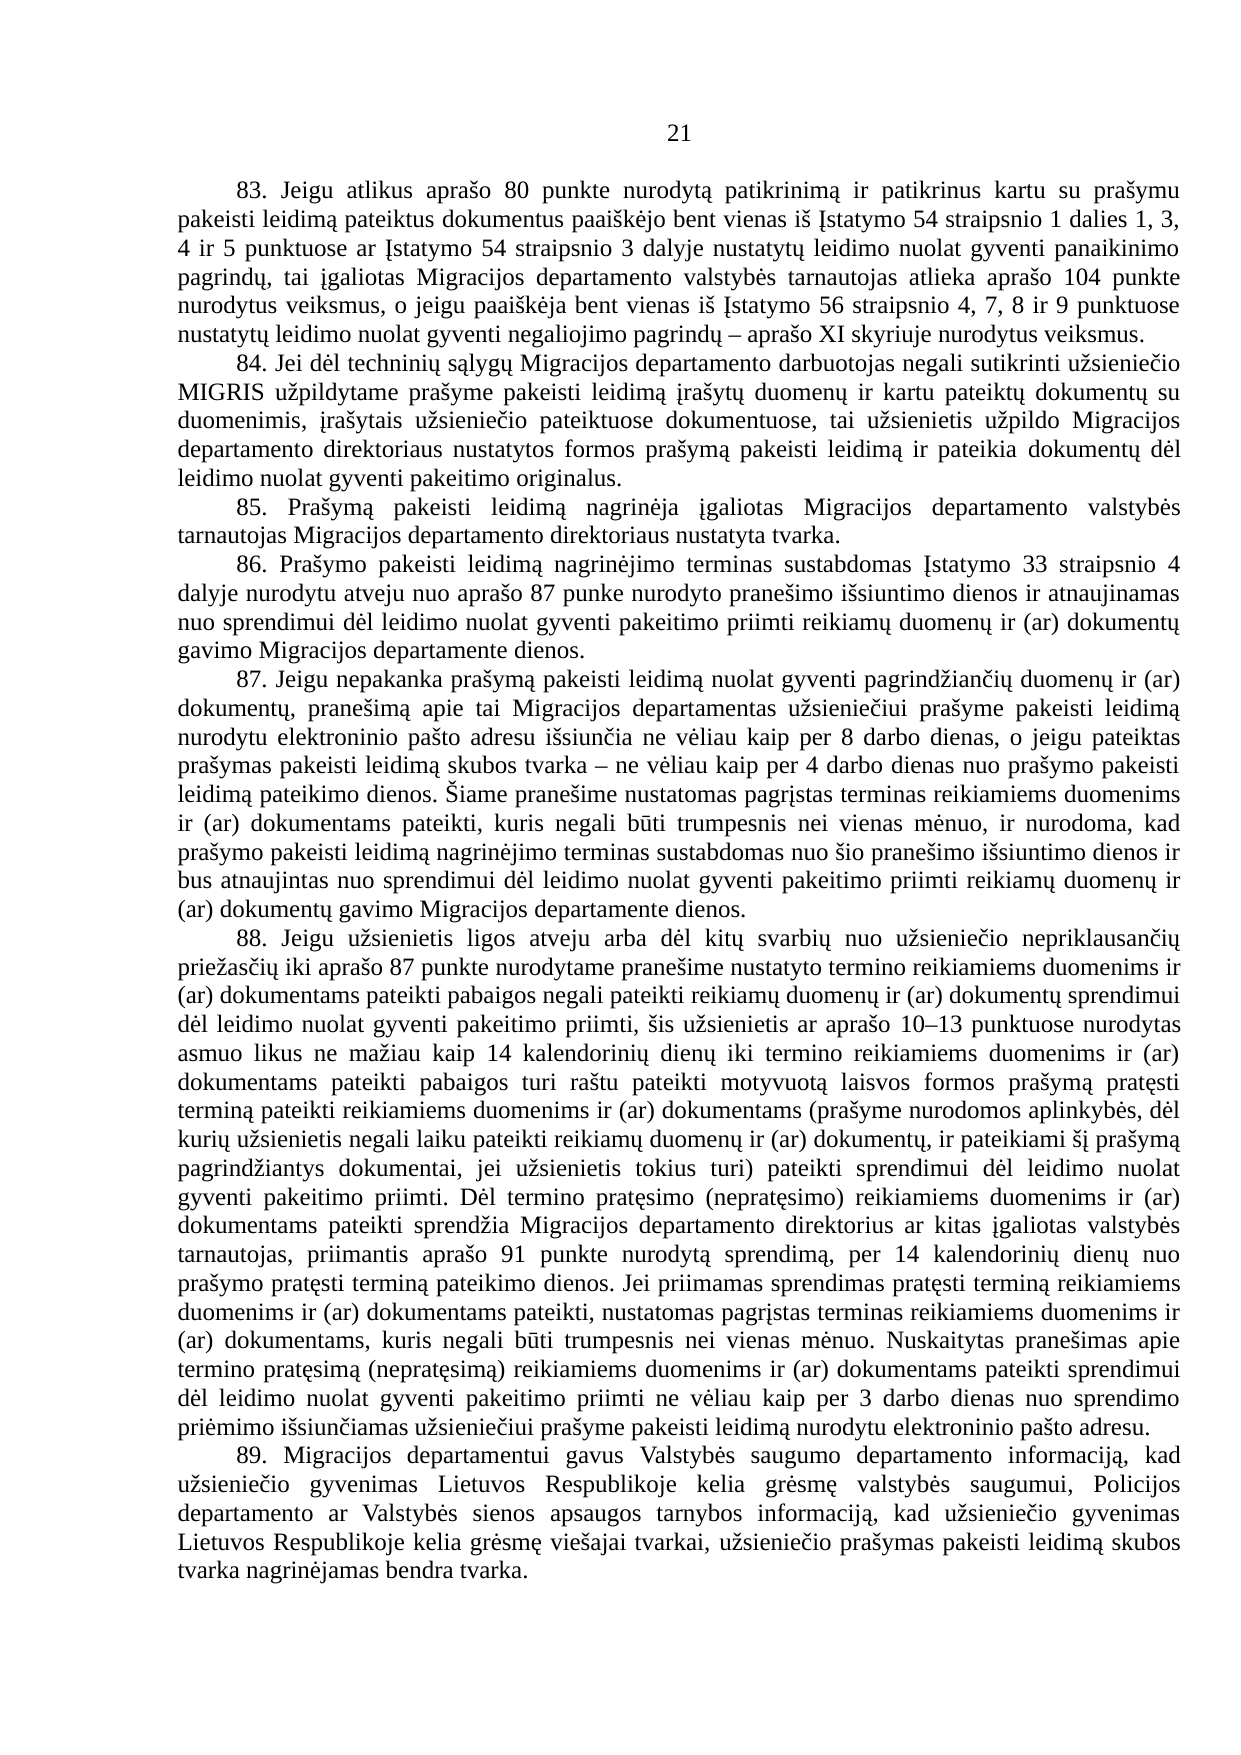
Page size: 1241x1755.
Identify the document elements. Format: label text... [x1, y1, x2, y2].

text 83. Jeigu atlikus aprašo 80 punkte nurodytą patikrinimą ir patikrinus kartu su prašymu pakeisti leidimą pateiktus dokumentus paaiškėjo bent vienas iš Įstatymo 54 straipsnio 1 dalies 1, 3, 4 ir 5 punktuose ar Įstatymo 54 straipsnio 3 dalyje nustatytų leidimo nuolat gyventi panaikinimo pagrindų, tai įgaliotas Migracijos departamento valstybės tarnautojas atlieka aprašo 104 punkte nurodytus veiksmus, o jeigu paaiškėja bent vienas iš Įstatymo 56 straipsnio 4, 7, 8 ir 9 punktuose nustatytų leidimo nuolat gyventi negaliojimo pagrindų – aprašo XI skyriuje nurodytus veiksmus. [177, 176, 1181, 348]
text 87. Jeigu nepakanka prašymą pakeisti leidimą nuolat gyventi pagrindžiančių duomenų ir (ar) dokumentų, pranešimą apie tai Migracijos departamentas užsieniečiui prašyme pakeisti leidimą nurodytu elektroninio pašto adresu išsiunčia ne vėliau kaip per 8 darbo dienas, o jeigu pateiktas prašymas pakeisti leidimą skubos tvarka – ne vėliau kaip per 4 darbo dienas nuo prašymo pakeisti leidimą pateikimo dienos. Šiame pranešime nustatomas pagrįstas terminas reikiamiems duomenims ir (ar) dokumentams pateikti, kuris negali būti trumpesnis nei vienas mėnuo, ir nurodoma, kad prašymo pakeisti leidimą nagrinėjimo terminas sustabdomas nuo šio pranešimo išsiuntimo dienos ir bus atnaujintas nuo sprendimui dėl leidimo nuolat gyventi pakeitimo priimti reikiamų duomenų ir (ar) dokumentų gavimo Migracijos departamente dienos. [177, 664, 1181, 923]
text 84. Jei dėl techninių sąlygų Migracijos departamento darbuotojas negali sutikrinti užsieniečio MIGRIS užpildytame prašyme pakeisti leidimą įrašytų duomenų ir kartu pateiktų dokumentų su duomenimis, įrašytais užsieniečio pateiktuose dokumentuose, tai užsienietis užpildo Migracijos departamento direktoriaus nustatytos formos prašymą pakeisti leidimą ir pateikia dokumentų dėl leidimo nuolat gyventi pakeitimo originalus. [177, 348, 1181, 492]
text 85. Prašymą pakeisti leidimą nagrinėja įgaliotas Migracijos departamento valstybės tarnautojas Migracijos departamento direktoriaus nustatyta tvarka. [177, 492, 1181, 549]
text 89. Migracijos departamentui gavus Valstybės saugumo departamento informaciją, kad užsieniečio gyvenimas Lietuvos Respublikoje kelia grėsmę valstybės saugumui, Policijos departamento ar Valstybės sienos apsaugos tarnybos informaciją, kad užsieniečio gyvenimas Lietuvos Respublikoje kelia grėsmę viešajai tvarkai, užsieniečio prašymas pakeisti leidimą skubos tvarka nagrinėjamas bendra tvarka. [177, 1441, 1181, 1584]
text 86. Prašymo pakeisti leidimą nagrinėjimo terminas sustabdomas Įstatymo 33 straipsnio 4 dalyje nurodytu atveju nuo aprašo 87 punke nurodyto pranešimo išsiuntimo dienos ir atnaujinamas nuo sprendimui dėl leidimo nuolat gyventi pakeitimo priimti reikiamų duomenų ir (ar) dokumentų gavimo Migracijos departamente dienos. [177, 549, 1181, 664]
text 88. Jeigu užsienietis ligos atveju arba dėl kitų svarbių nuo užsieniečio nepriklausančių priežasčių iki aprašo 87 punkte nurodytame pranešime nustatyto termino reikiamiems duomenims ir (ar) dokumentams pateikti pabaigos negali pateikti reikiamų duomenų ir (ar) dokumentų sprendimui dėl leidimo nuolat gyventi pakeitimo priimti, šis užsienietis ar aprašo 10–13 punktuose nurodytas asmuo likus ne mažiau kaip 14 kalendorinių dienų iki termino reikiamiems duomenims ir (ar) dokumentams pateikti pabaigos turi raštu pateikti motyvuotą laisvos formos prašymą pratęsti terminą pateikti reikiamiems duomenims ir (ar) dokumentams (prašyme nurodomos aplinkybės, dėl kurių užsienietis negali laiku pateikti reikiamų duomenų ir (ar) dokumentų, ir pateikiami šį prašymą pagrindžiantys dokumentai, jei užsienietis tokius turi) pateikti sprendimui dėl leidimo nuolat gyventi pakeitimo priimti. Dėl termino pratęsimo (nepratęsimo) reikiamiems duomenims ir (ar) dokumentams pateikti sprendžia Migracijos departamento direktorius ar kitas įgaliotas valstybės tarnautojas, priimantis aprašo 91 punkte nurodytą sprendimą, per 14 kalendorinių dienų nuo prašymo pratęsti terminą pateikimo dienos. Jei priimamas sprendimas pratęsti terminą reikiamiems duomenims ir (ar) dokumentams pateikti, nustatomas pagrįstas terminas reikiamiems duomenims ir (ar) dokumentams, kuris negali būti trumpesnis nei vienas mėnuo. Nuskaitytas pranešimas apie termino pratęsimą (nepratęsimą) reikiamiems duomenims ir (ar) dokumentams pateikti sprendimui dėl leidimo nuolat gyventi pakeitimo priimti ne vėliau kaip per 3 darbo dienas nuo sprendimo priėmimo išsiunčiamas užsieniečiui prašyme pakeisti leidimą nurodytu elektroninio pašto adresu. [177, 923, 1181, 1441]
